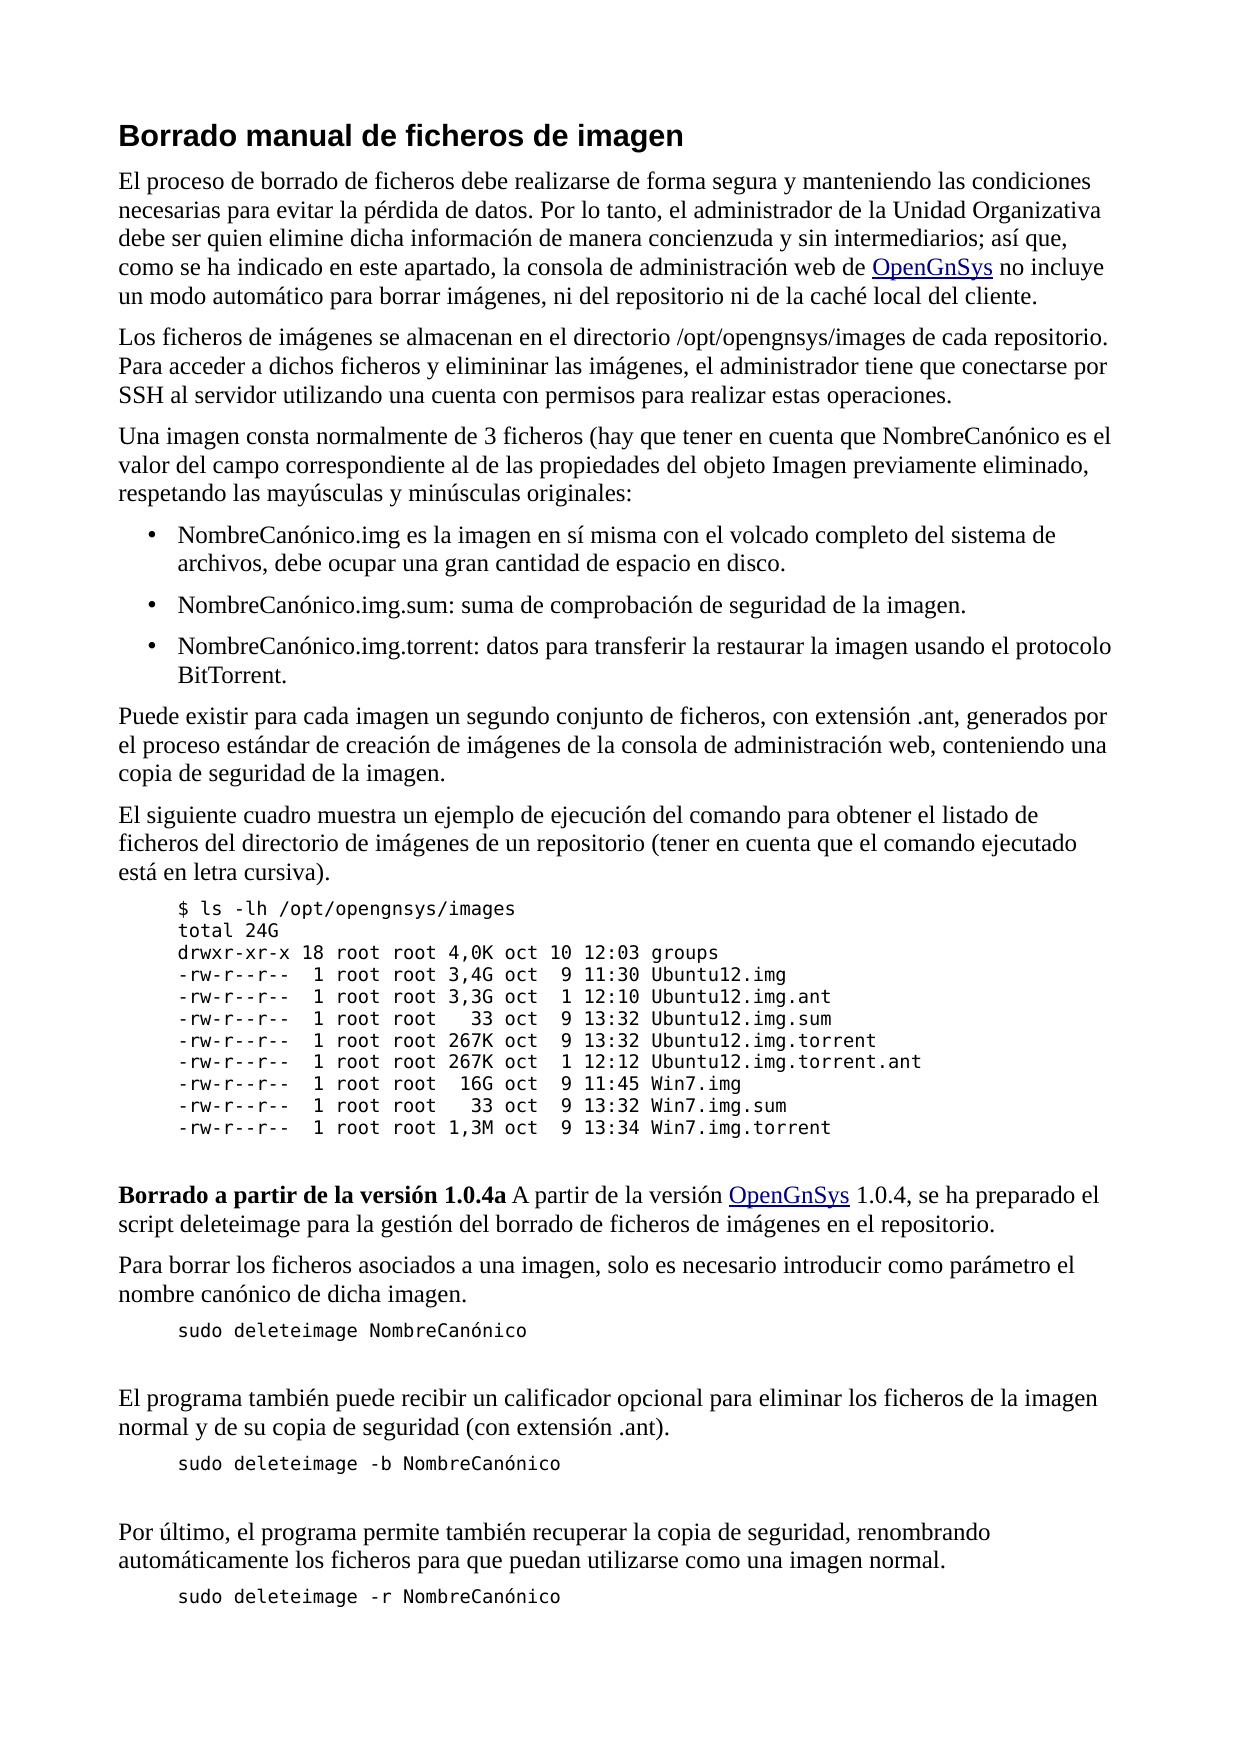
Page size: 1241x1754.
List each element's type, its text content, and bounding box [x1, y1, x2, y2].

text Para borrar los ficheros asociados a una imagen, solo es necesario introducir como parámetro el nombre canónico de dicha imagen. [118, 1250, 1122, 1308]
text Los ficheros de imágenes se almacenan en el directorio /opt/opengnsys/images de cada repositorio. Para acceder a dichos ficheros y elimininar las imágenes, el administrador tiene que conectarse por SSH al servidor utilizando una cuenta con permisos para realizar estas operaciones. [118, 322, 1122, 408]
subtitle Borrado manual de ficheros de imagen [118, 118, 1122, 153]
text Borrado a partir de la versión 1.0.4a A partir de la versión OpenGnSys 1.0.4, se ha preparado el script deleteimage para la gestión del borrado de ficheros de imágenes en el repositorio. [118, 1180, 1122, 1238]
list NombreCanónico.img.sum: suma de comprobación de seguridad de la imagen. [148, 590, 1122, 618]
text sudo deleteimage NombreCanónico [177, 1320, 1063, 1342]
text Por último, el programa permite también recuperar la copia de seguridad, renombrando automáticamente los ficheros para que puedan utilizarse como una imagen normal. [118, 1517, 1122, 1574]
text El proceso de borrado de ficheros debe realizarse de forma segura y manteniendo las condiciones necesarias para evitar la pérdida de datos. Por lo tanto, el administrador de la Unidad Organizativa debe ser quien elimine dicha información de manera concienzuda y sin intermediarios; así que, como se ha indicado en este apartado, la consola de administración web de OpenGnSys no incluye un modo automático para borrar imágenes, ni del repositorio ni de la caché local del cliente. [118, 166, 1122, 310]
text El siguiente cuadro muestra un ejemplo de ejecución del comando para obtener el listado de ficheros del directorio de imágenes de un repositorio (tener en cuenta que el comando ejecutado está en letra cursiva). [118, 800, 1122, 886]
text sudo deleteimage -r NombreCanónico [177, 1587, 1063, 1608]
text Puede existir para cada imagen un segundo conjunto de ficheros, con extensión .ant, generados por el proceso estándar de creación de imágenes de la consola de administración web, conteniendo una copia de seguridad de la imagen. [118, 701, 1122, 787]
text sudo deleteimage -b NombreCanónico [177, 1453, 1063, 1475]
list NombreCanónico.img es la imagen en sí misma con el volcado completo del sistema de archivos, debe ocupar una gran cantidad de espacio en disco. [148, 520, 1122, 577]
text $ ls -lh /opt/opengnsys/images total 24G drwxr-xr-x 18 root root 4,0K oct 10 12:03 groups -rw-r--r-- 1 root root 3,4G oct 9 11:30 Ubuntu12.img -rw-r--r-- 1 root root 3,3G oct 1 12:10 Ubuntu12.img.ant -rw-r--r-- 1 root root 33 oct 9 13:32 Ubuntu12.img.sum -rw-r--r-- 1 root root 267K oct 9 13:32 Ubuntu12.img.torrent -rw-r--r-- 1 root root 267K oct 1 12:12 Ubuntu12.img.torrent.ant -rw-r--r-- 1 root root 16G oct 9 11:45 Win7.img -rw-r--r-- 1 root root 33 oct 9 13:32 Win7.img.sum -rw-r--r-- 1 root root 1,3M oct 9 13:34 Win7.img.torrent [177, 898, 1063, 1139]
text Una imagen consta normalmente de 3 ficheros (hay que tener en cuenta que NombreCanónico es el valor del campo correspondiente al de las propiedades del objeto Imagen previamente eliminado, respetando las mayúsculas y minúsculas originales: [118, 421, 1122, 507]
text El programa también puede recibir un calificador opcional para eliminar los ficheros de la imagen normal y de su copia de seguridad (con extensión .ant). [118, 1383, 1122, 1441]
list NombreCanónico.img.torrent: datos para transferir la restaurar la imagen usando el protocolo BitTorrent. [148, 631, 1122, 688]
